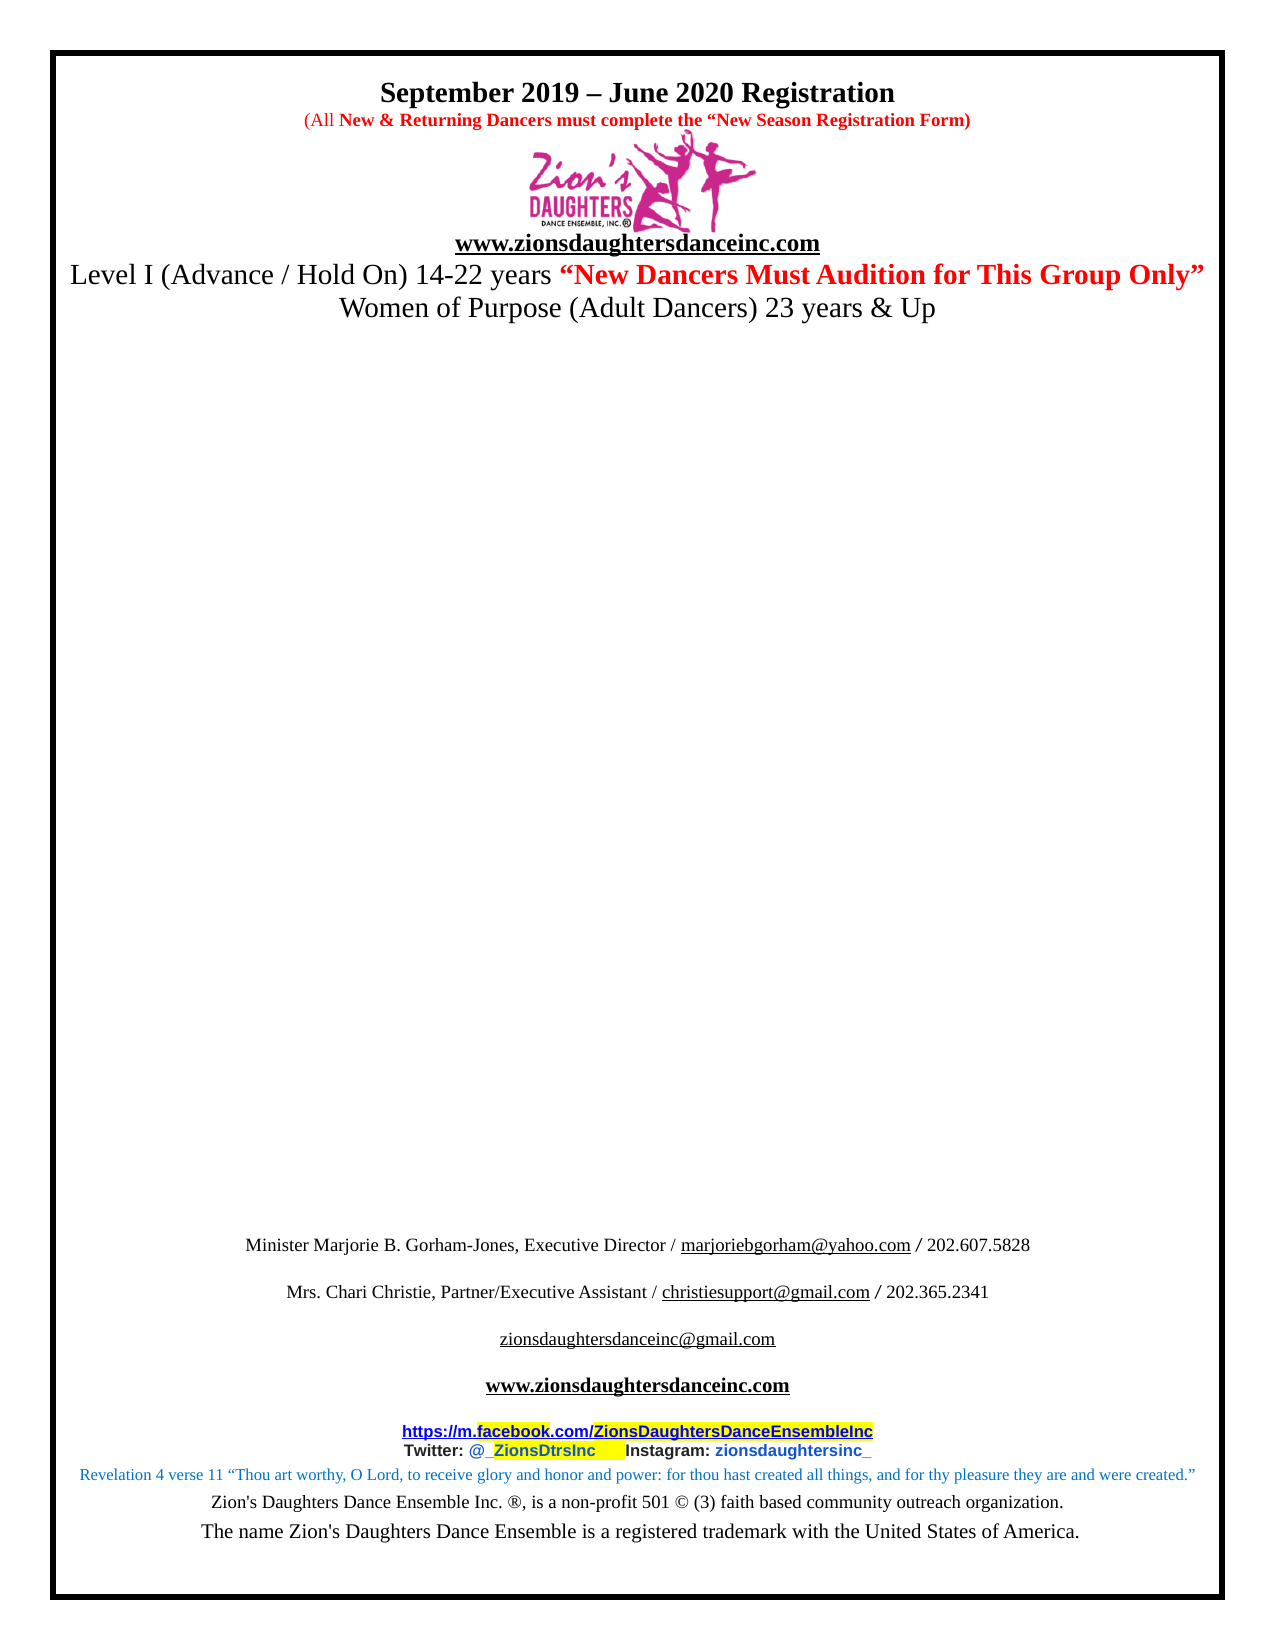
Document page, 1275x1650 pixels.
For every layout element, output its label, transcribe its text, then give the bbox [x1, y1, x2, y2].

text Level I (Advance / Hold On) 14-22 years “New Dancers Must Audition for This Group Only” [56, 257, 1219, 291]
text Women of Purpose (Adult Dancers) 23 years & Up [56, 291, 1219, 324]
